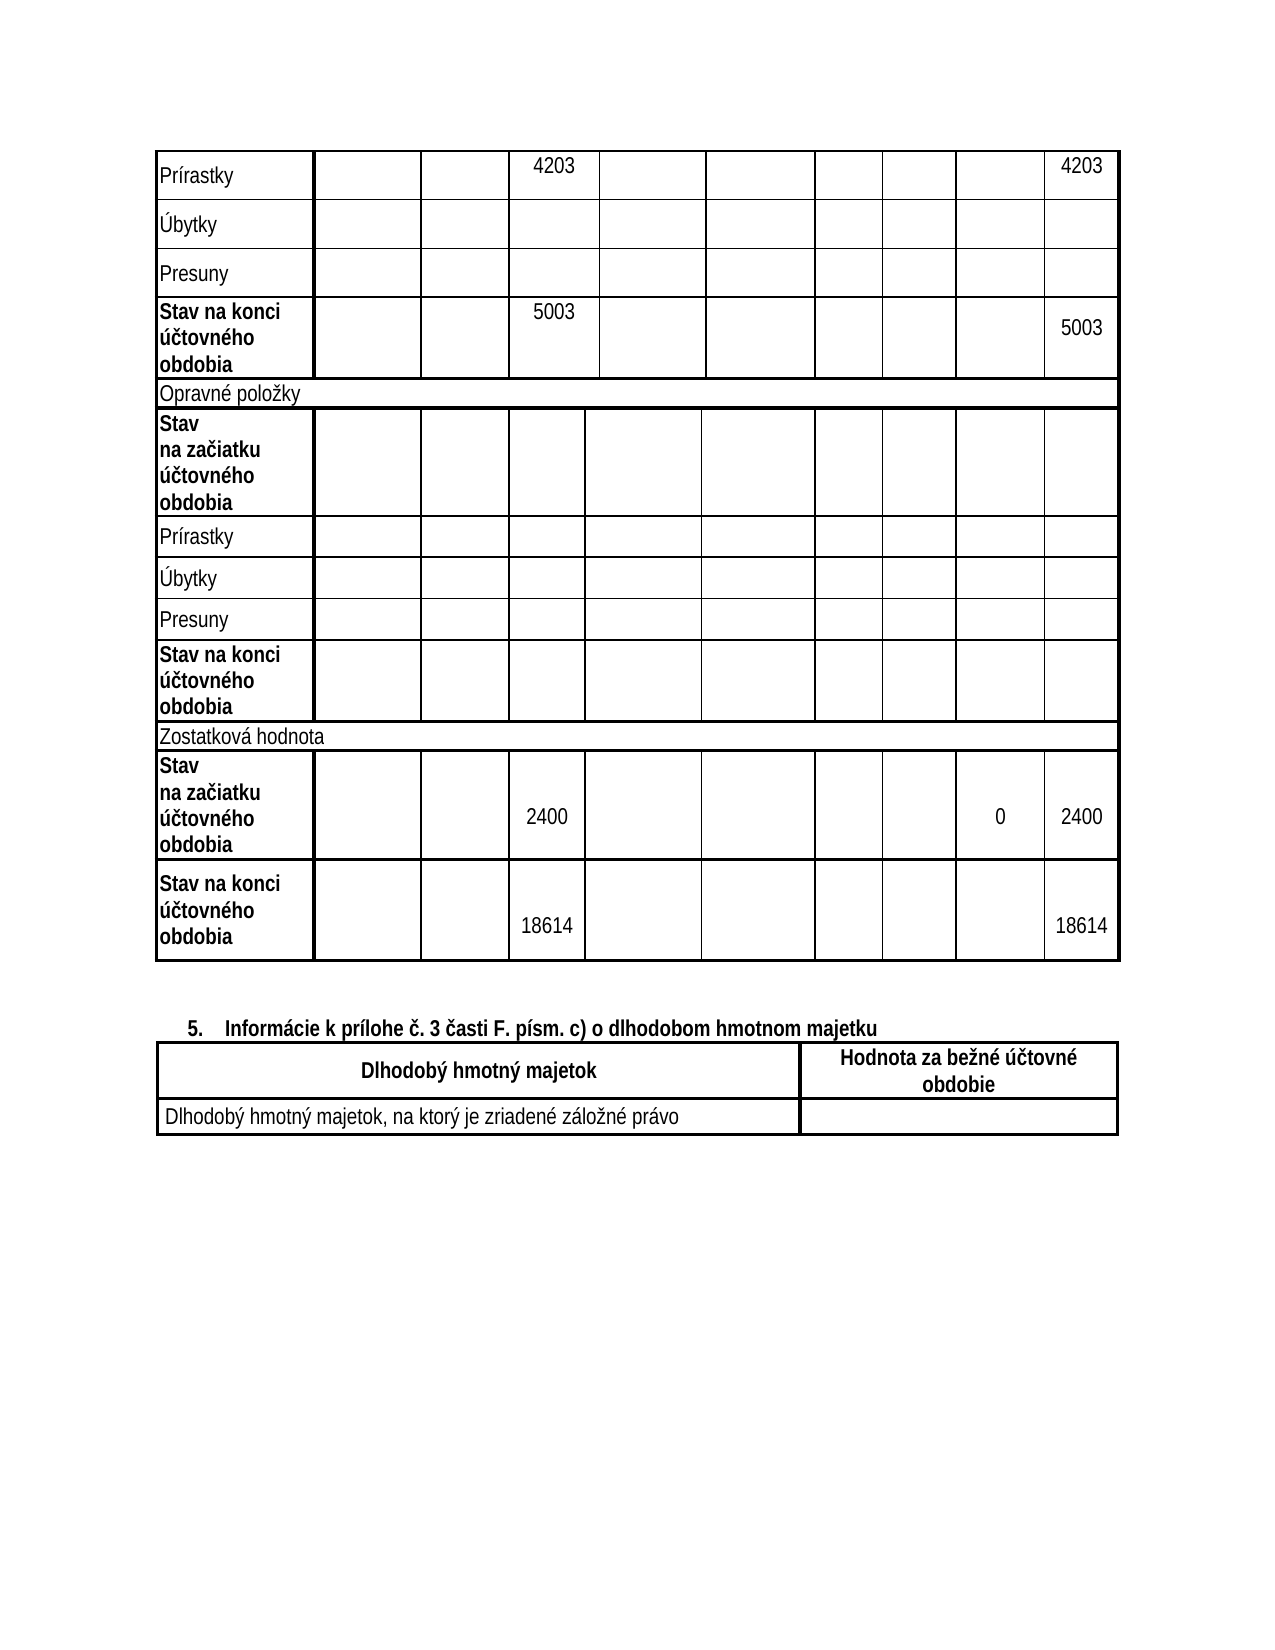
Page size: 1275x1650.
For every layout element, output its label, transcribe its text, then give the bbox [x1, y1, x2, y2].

table_cell 4203 [510, 152, 599, 199]
table_cell [510, 517, 584, 556]
table_cell [1045, 200, 1117, 247]
table_cell [957, 599, 1044, 639]
table_cell [422, 641, 508, 719]
table_cell [816, 558, 882, 598]
table_cell 18614 [1045, 861, 1117, 959]
table_header Dlhodobý hmotný majetok [159, 1044, 798, 1097]
table_cell [316, 599, 420, 639]
table_cell [316, 152, 420, 199]
table_cell [957, 410, 1044, 515]
table_cell [316, 200, 420, 247]
table_cell [586, 517, 701, 556]
table_cell [510, 200, 599, 247]
table_cell [957, 861, 1044, 959]
table_cell [586, 641, 701, 719]
table_cell [316, 410, 420, 515]
table_cell [883, 249, 955, 296]
table_cell [702, 410, 814, 515]
table_cell [316, 752, 420, 858]
table_cell [422, 298, 508, 377]
table_cell [707, 200, 814, 247]
table_cell 5003 [510, 298, 599, 377]
table_cell [802, 1100, 1116, 1132]
table_cell 18614 [510, 861, 584, 959]
text 5. Informácie k prílohe č. 3 časti F. písm. c) o dlhodobom hmotnom majetku [187, 1015, 1087, 1041]
table_cell 4203 [1045, 152, 1117, 199]
table_cell [586, 861, 701, 959]
table_cell [600, 152, 705, 199]
table_cell [510, 558, 584, 598]
table_cell Stav na začiatku účtovného obdobia [158, 410, 312, 515]
table_cell 0 [957, 752, 1044, 858]
table_cell [957, 517, 1044, 556]
table_cell [707, 152, 814, 199]
table_header Hodnota za bežné účtovné obdobie [802, 1044, 1116, 1097]
table_cell [702, 752, 814, 858]
table_cell [883, 599, 955, 639]
table_cell [586, 599, 701, 639]
table_cell [883, 641, 955, 719]
table_cell [422, 752, 508, 858]
table_cell [816, 861, 882, 959]
table_cell [816, 152, 882, 199]
table_cell [600, 249, 705, 296]
table_cell Úbytky [158, 558, 312, 598]
table_cell [1045, 558, 1117, 598]
table_cell [510, 249, 599, 296]
table_cell [316, 558, 420, 598]
table_cell [883, 558, 955, 598]
table_cell [883, 861, 955, 959]
table_cell [316, 298, 420, 377]
table_cell [702, 599, 814, 639]
table_cell [422, 599, 508, 639]
table_cell [883, 200, 955, 247]
table_cell [816, 298, 882, 377]
table_cell Prírastky [158, 517, 312, 556]
table_cell [586, 558, 701, 598]
table_cell [1045, 249, 1117, 296]
table_cell [316, 517, 420, 556]
table_cell [816, 517, 882, 556]
table_cell [422, 517, 508, 556]
table_cell [883, 517, 955, 556]
table_cell [422, 200, 508, 247]
table_cell [510, 641, 584, 719]
table_cell [316, 861, 420, 959]
table_cell [957, 558, 1044, 598]
table_cell [422, 558, 508, 598]
table_cell [1045, 641, 1117, 719]
table_cell [702, 558, 814, 598]
table_cell Stav na začiatku účtovného obdobia [158, 752, 312, 858]
table_cell [1045, 410, 1117, 515]
table_cell [816, 249, 882, 296]
table_cell [600, 298, 705, 377]
table_cell Stav na konci účtovného obdobia [158, 641, 312, 719]
table_cell 2400 [510, 752, 584, 858]
table_cell [816, 410, 882, 515]
table_cell Presuny [158, 599, 312, 639]
table_cell [422, 861, 508, 959]
table_cell [707, 298, 814, 377]
table_cell [586, 410, 701, 515]
table_cell [1045, 599, 1117, 639]
table_cell [702, 517, 814, 556]
table_cell Stav na konci účtovného obdobia [158, 861, 312, 959]
table_cell [510, 410, 584, 515]
table_cell [883, 298, 955, 377]
table_cell [510, 599, 584, 639]
table_cell [422, 249, 508, 296]
table_cell [600, 200, 705, 247]
table_cell [816, 752, 882, 858]
table_cell Prírastky [158, 152, 312, 199]
table_cell Dlhodobý hmotný majetok, na ktorý je zriadené záložné právo [159, 1100, 798, 1132]
table_cell Stav na konci účtovného obdobia [158, 298, 312, 377]
table_cell [316, 641, 420, 719]
table_cell [422, 152, 508, 199]
table_cell [707, 249, 814, 296]
table_cell [702, 861, 814, 959]
table_cell [957, 641, 1044, 719]
table_cell 2400 [1045, 752, 1117, 858]
table_cell 5003 [1045, 298, 1117, 377]
table_cell [586, 752, 701, 858]
table_cell [957, 152, 1044, 199]
table_cell [957, 298, 1044, 377]
table_cell [816, 641, 882, 719]
table_cell Presuny [158, 249, 312, 296]
table_cell [883, 152, 955, 199]
table_cell [816, 599, 882, 639]
table_cell Opravné položky [158, 380, 1117, 406]
table_cell [883, 410, 955, 515]
table_cell [883, 752, 955, 858]
table_cell Zostatková hodnota [158, 723, 1117, 749]
table_cell Úbytky [158, 200, 312, 247]
table_cell [316, 249, 420, 296]
table_cell [1045, 517, 1117, 556]
table_cell [957, 200, 1044, 247]
table_cell [422, 410, 508, 515]
table_cell [816, 200, 882, 247]
table_cell [702, 641, 814, 719]
table_cell [957, 249, 1044, 296]
